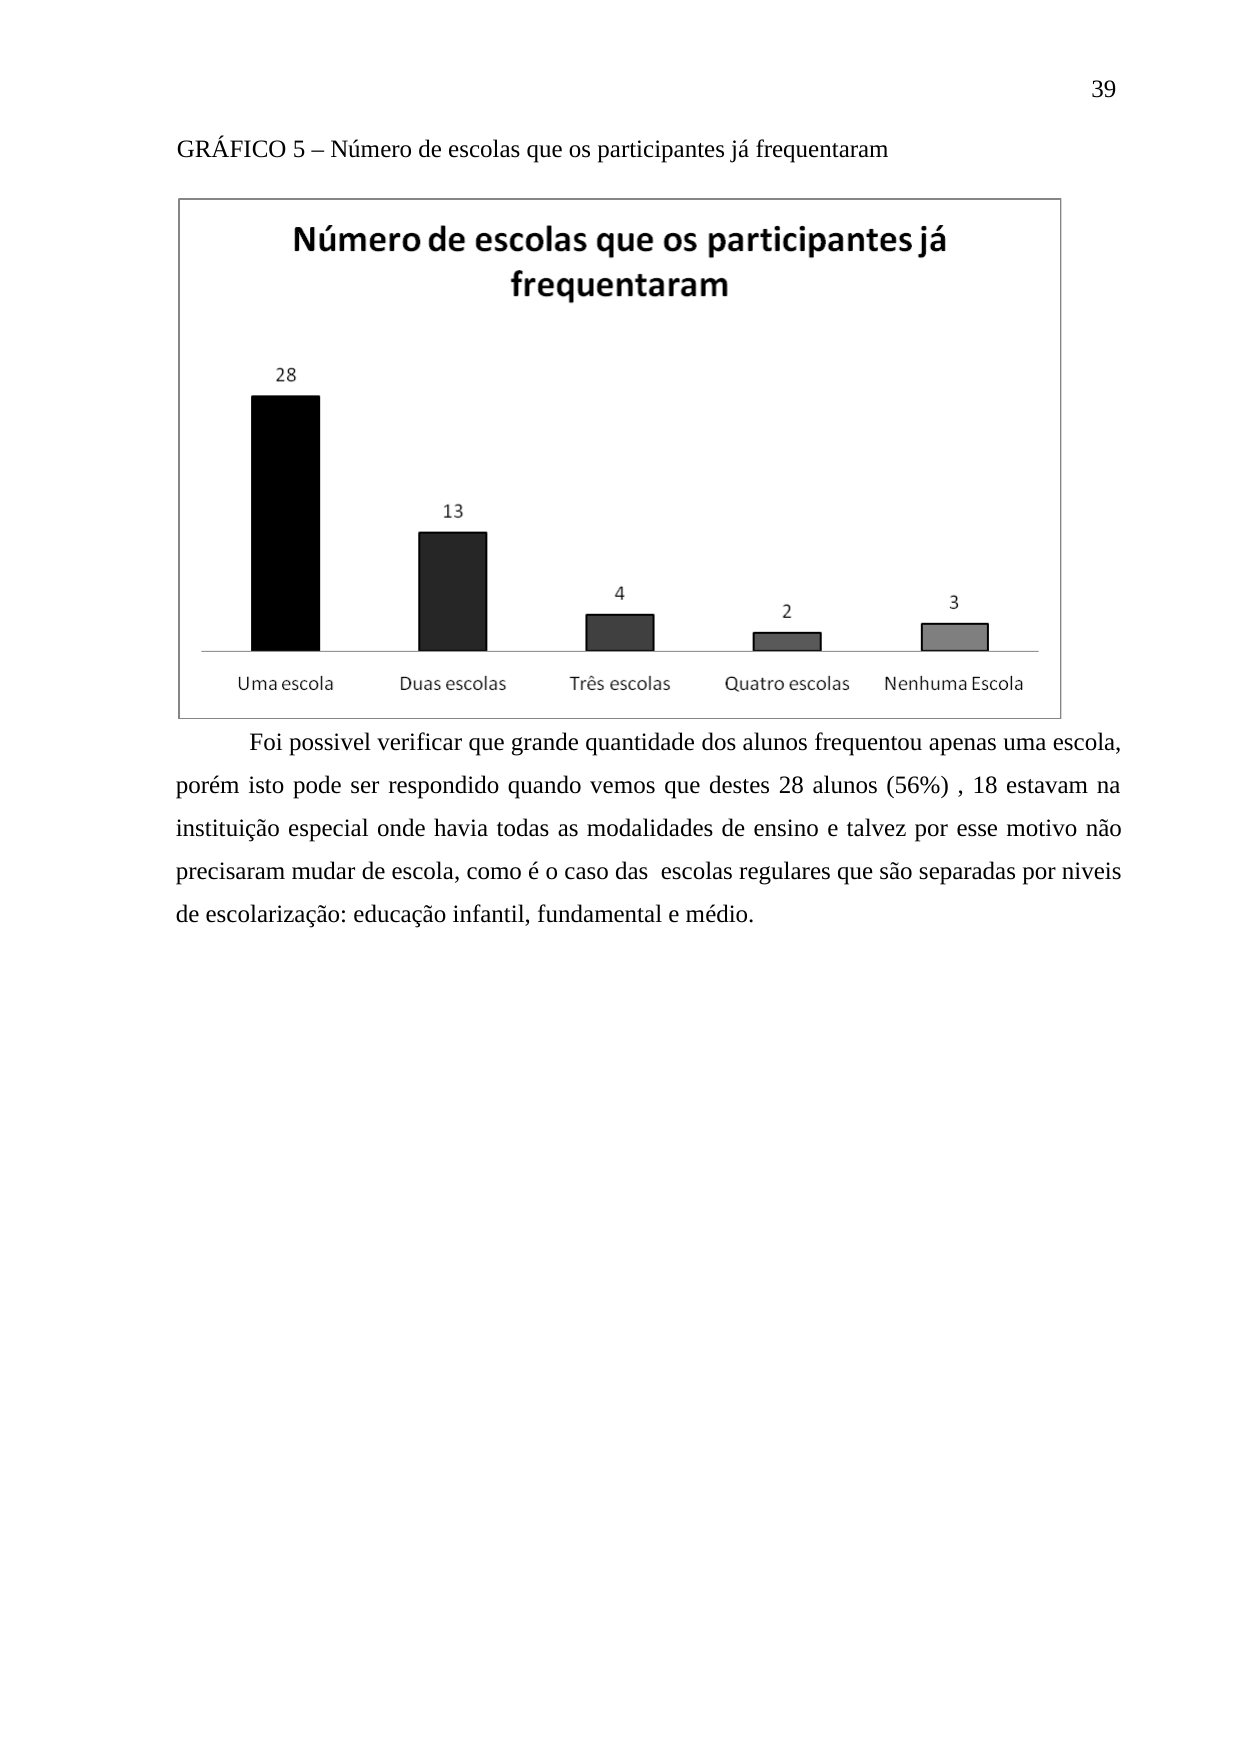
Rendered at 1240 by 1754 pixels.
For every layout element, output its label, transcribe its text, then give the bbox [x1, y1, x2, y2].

subtitle GRÁFICO 5 – Número de escolas que os participantes já frequentaram [177, 134, 1122, 162]
text Foi possivel verificar que grande quantidade dos alunos frequentou apenas uma escola, porém isto pode ser respondido quando vemos que destes 28 alunos (56%) , 18 estavam na instituição especial onde havia todas as modalidades de ensino e talvez por esse motivo não precisaram mudar de escola, como é o caso das escolas regulares que são separadas por niveis de escolarização: educação infantil, fundamental e médio. [176, 727, 1122, 928]
